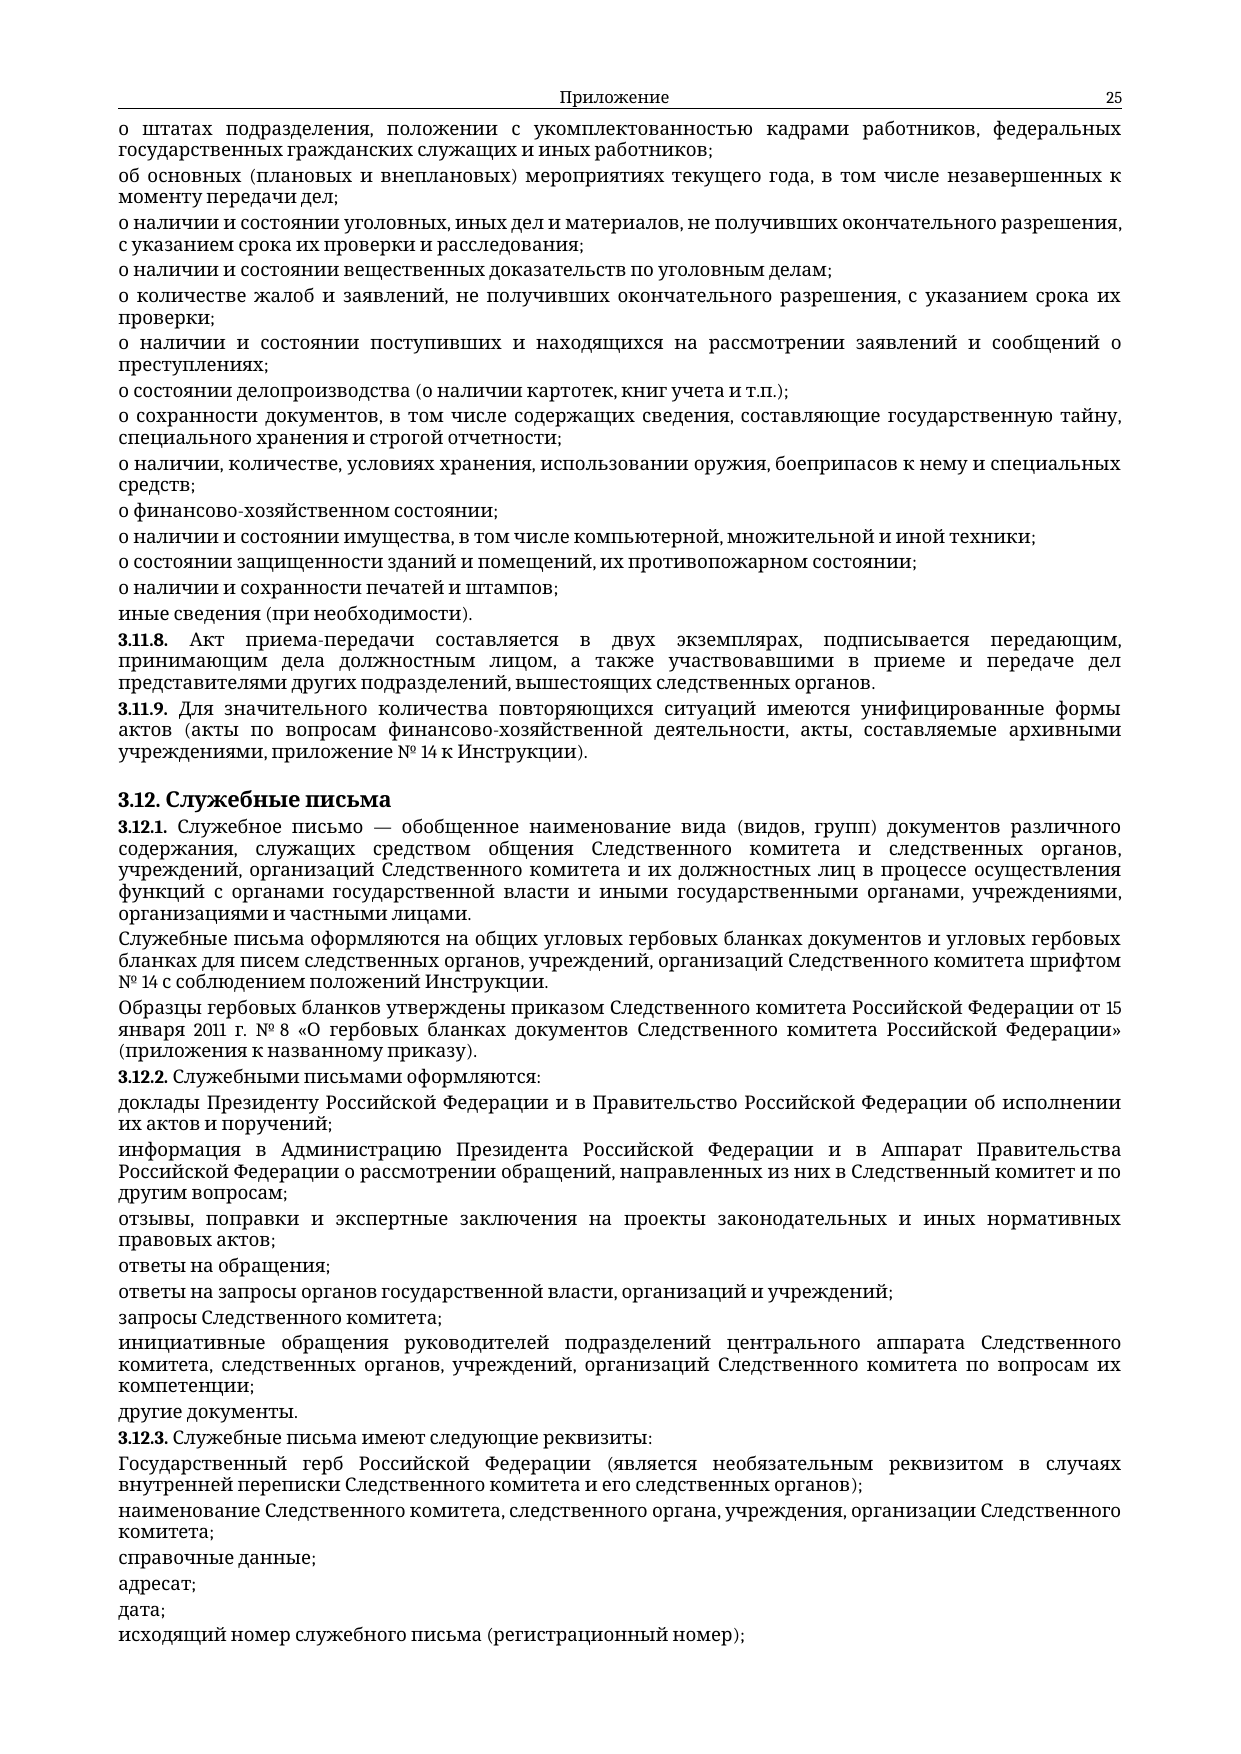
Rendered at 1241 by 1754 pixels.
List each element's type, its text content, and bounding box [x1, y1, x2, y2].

text 3.11.9. Для значительного количества повторяющихся ситуаций имеются унифицированные формы актов (акты по вопросам финансово-хозяйственной деятельности, акты, составляемые архивными учреждениями, приложение № 14 к Инструкции). [118, 698, 1122, 763]
text адресат; [118, 1573, 1122, 1595]
text о наличии, количестве, условиях хранения, использовании оружия, боеприпасов к нему и специальных средств; [118, 453, 1122, 496]
text о наличии и состоянии поступивших и находящихся на рассмотрении заявлений и сообщений о преступлениях; [118, 333, 1122, 376]
text ответы на запросы органов государственной власти, организаций и учреждений; [118, 1281, 1122, 1303]
text Государственный герб Российской Федерации (является необязательным реквизитом в случаях внутренней переписки Следственного комитета и его следственных органов); [118, 1453, 1122, 1496]
text Служебные письма оформляются на общих угловых гербовых бланках документов и угловых гербовых бланках для писем следственных органов, учреждений, организаций Следственного комитета шрифтом № 14 с соблюдением положений Инструкции. [118, 929, 1122, 993]
text справочные данные; [118, 1548, 1122, 1569]
text запросы Следственного комитета; [118, 1307, 1122, 1329]
text об основных (плановых и внеплановых) мероприятиях текущего года, в том числе незавершенных к моменту передачи дел; [118, 165, 1122, 208]
text о наличии и состоянии уголовных, иных дел и материалов, не получивших окончательного разрешения, с указанием срока их проверки и расследования; [118, 213, 1122, 256]
text дата; [118, 1599, 1122, 1621]
text отзывы, поправки и экспертные заключения на проекты законодательных и иных нормативных правовых актов; [118, 1208, 1122, 1252]
text 3.12.2. Служебными письмами оформляются: [118, 1067, 1122, 1088]
text о состоянии защищенности зданий и помещений, их противопожарном состоянии; [118, 552, 1122, 573]
text 3.12.3. Служебные письма имеют следующие реквизиты: [118, 1427, 1122, 1449]
text иные сведения (при необходимости). [118, 603, 1122, 625]
text о штатах подразделения, положении с укомплектованностью кадрами работников, федеральных государственных гражданских служащих и иных работников; [118, 118, 1122, 161]
text 3.11.8. Акт приема-передачи составляется в двух экземплярах, подписывается передающим, принимающим дела должностным лицом, а также участвовавшими в приеме и передаче дел представителями других подразделений, вышестоящих следственных органов. [118, 629, 1122, 694]
text доклады Президенту Российской Федерации и в Правительство Российской Федерации об исполнении их актов и поручений; [118, 1092, 1122, 1135]
text Образцы гербовых бланков утверждены приказом Следственного комитета Российской Федерации от 15 января 2011 г. № 8 «О гербовых бланках документов Следственного комитета Российской Федерации» (приложения к названному приказу). [118, 998, 1122, 1062]
text о сохранности документов, в том числе содержащих сведения, составляющие государственную тайну, специального хранения и строгой отчетности; [118, 406, 1122, 449]
text другие документы. [118, 1402, 1122, 1423]
text информация в Администрацию Президента Российской Федерации и в Аппарат Правительства Российской Федерации о рассмотрении обращений, направленных из них в Следственный комитет и по другим вопросам; [118, 1139, 1122, 1204]
text исходящий номер служебного письма (регистрационный номер); [118, 1625, 1122, 1647]
text о состоянии делопроизводства (о наличии картотек, книг учета и т.п.); [118, 380, 1122, 402]
subtitle 3.12. Служебные письма [118, 787, 1122, 813]
text наименование Следственного комитета, следственного органа, учреждения, организации Следственного комитета; [118, 1501, 1122, 1544]
text 3.12.1. Служебное письмо — обобщенное наименование вида (видов, групп) документов различного содержания, служащих средством общения Следственного комитета и следственных органов, учреждений, организаций Следственного комитета и их должностных лиц в процессе осуществления функций с органами государственной власти и иными государственными органами, учреждениями, организациями и частными лицами. [118, 817, 1122, 925]
text о наличии и состоянии имущества, в том числе компьютерной, множительной и иной техники; [118, 526, 1122, 548]
text о наличии и сохранности печатей и штампов; [118, 578, 1122, 599]
text о количестве жалоб и заявлений, не получивших окончательного разрешения, с указанием срока их проверки; [118, 286, 1122, 329]
text о наличии и состоянии вещественных доказательств по уголовным делам; [118, 260, 1122, 281]
text инициативные обращения руководителей подразделений центрального аппарата Следственного комитета, следственных органов, учреждений, организаций Следственного комитета по вопросам их компетенции; [118, 1333, 1122, 1398]
text о финансово-хозяйственном состоянии; [118, 501, 1122, 522]
text ответы на обращения; [118, 1256, 1122, 1277]
